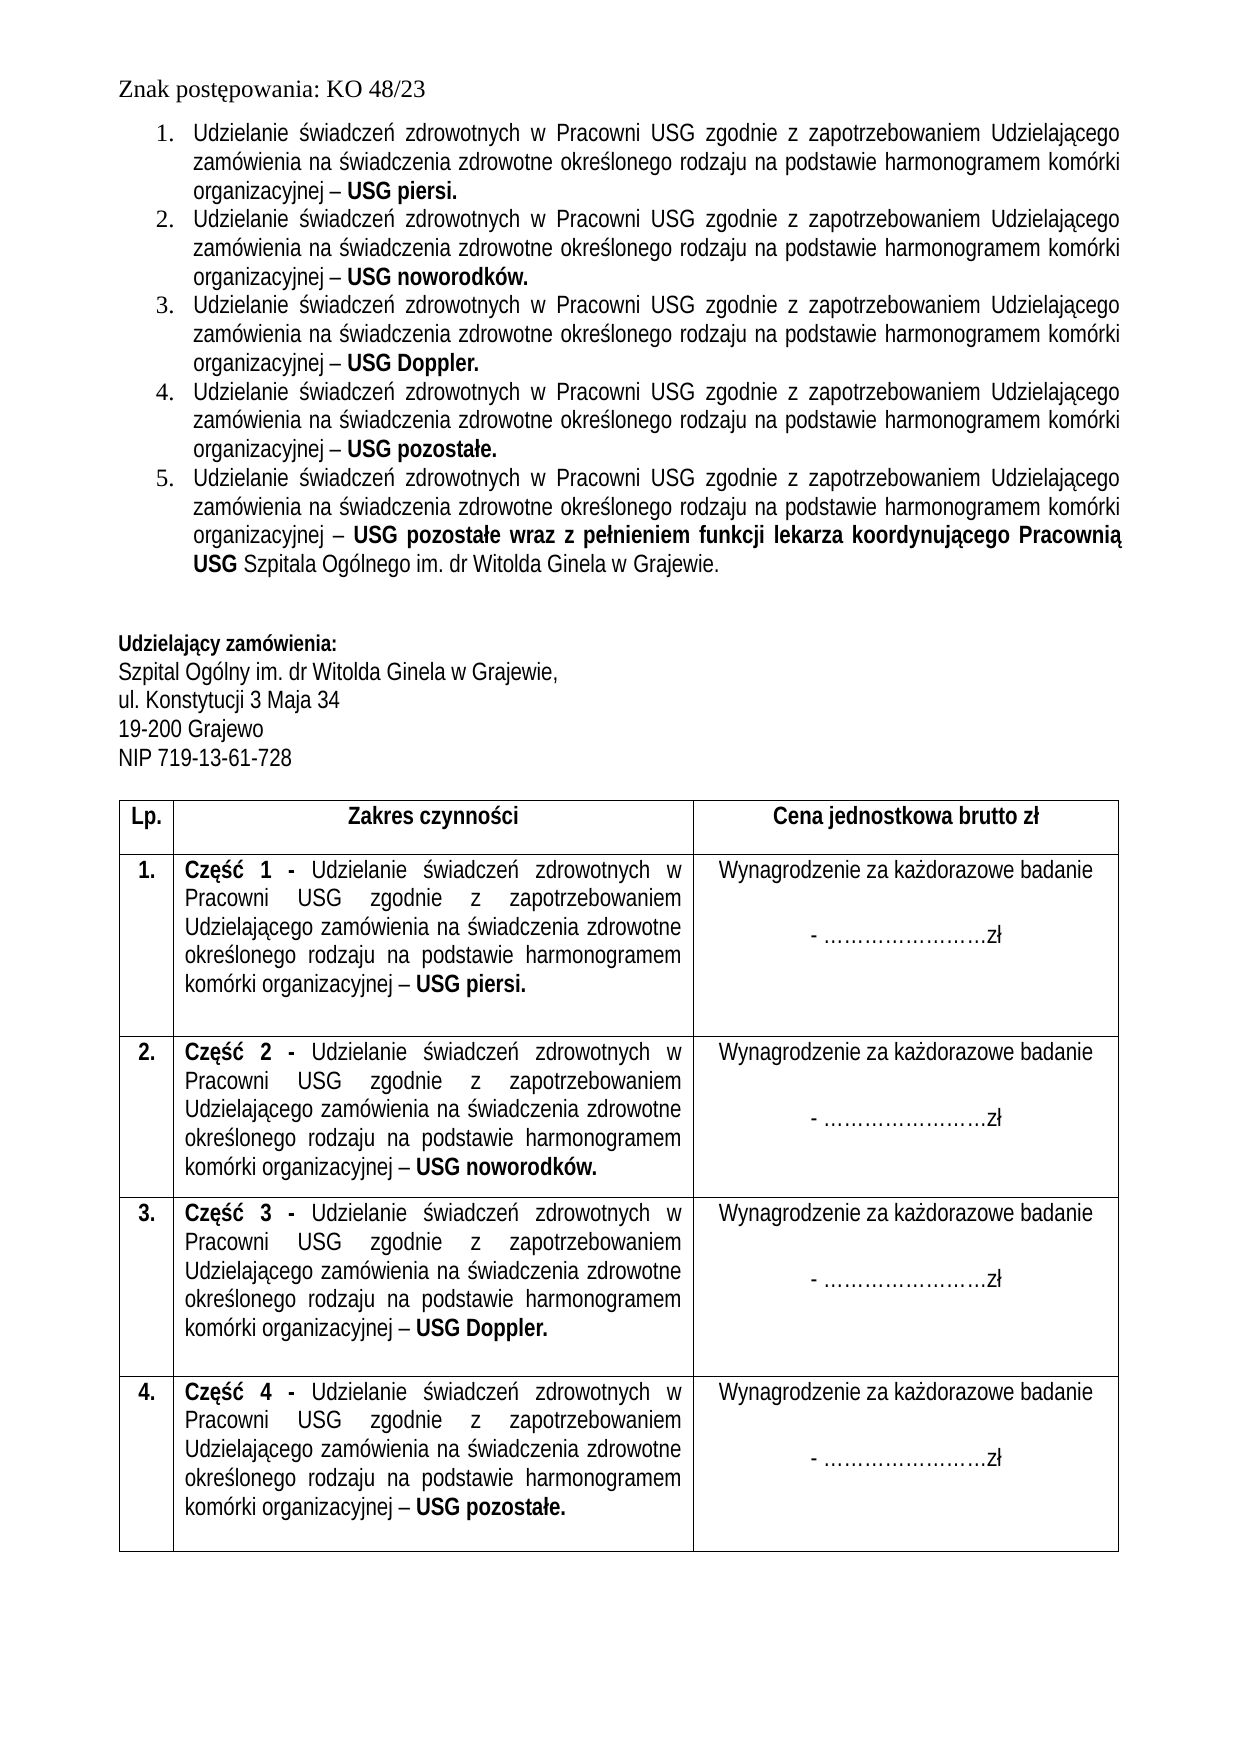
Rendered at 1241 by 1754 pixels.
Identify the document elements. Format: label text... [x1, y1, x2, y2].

text Szpital Ogólny im. dr Witolda Ginela w Grajewie, [118, 657, 1122, 685]
table_header Zakres czynności [174, 801, 693, 853]
table_cell Część 2 - Udzielanie świadczeń zdrowotnych w Pracowni USG zgodnie z zapotrzebowaniem Udzielającego zamówienia na świadczenia zdrowotne określonego rodzaju na podstawie harmonogramem komórki organizacyjnej – USG noworodków. [174, 1037, 693, 1197]
list Udzielanie świadczeń zdrowotnych w Pracowni USG zgodnie z zapotrzebowaniem Udzielającego zamówienia na świadczenia zdrowotne określonego rodzaju na podstawie harmonogramem komórki organizacyjnej – USG piersi. [156, 118, 1122, 204]
list Udzielanie świadczeń zdrowotnych w Pracowni USG zgodnie z zapotrzebowaniem Udzielającego zamówienia na świadczenia zdrowotne określonego rodzaju na podstawie harmonogramem komórki organizacyjnej – USG Doppler. [156, 290, 1122, 377]
list Udzielanie świadczeń zdrowotnych w Pracowni USG zgodnie z zapotrzebowaniem Udzielającego zamówienia na świadczenia zdrowotne określonego rodzaju na podstawie harmonogramem komórki organizacyjnej – USG pozostałe. [156, 377, 1122, 463]
table_cell 4. [120, 1377, 173, 1551]
list Udzielanie świadczeń zdrowotnych w Pracowni USG zgodnie z zapotrzebowaniem Udzielającego zamówienia na świadczenia zdrowotne określonego rodzaju na podstawie harmonogramem komórki organizacyjnej – USG pozostałe wraz z pełnieniem funkcji lekarza koordynującego Pracownią USG Szpitala Ogólnego im. dr Witolda Ginela w Grajewie. [156, 463, 1122, 577]
table_cell 3. [120, 1198, 173, 1376]
table_cell Wynagrodzenie za każdorazowe badanie - ……………………zł [694, 855, 1118, 1036]
table_header Lp. [120, 801, 173, 853]
table_header Cena jednostkowa brutto zł [694, 801, 1118, 853]
table_cell Część 4 - Udzielanie świadczeń zdrowotnych w Pracowni USG zgodnie z zapotrzebowaniem Udzielającego zamówienia na świadczenia zdrowotne określonego rodzaju na podstawie harmonogramem komórki organizacyjnej – USG pozostałe. [174, 1377, 693, 1551]
table_cell Wynagrodzenie za każdorazowe badanie - ……………………zł [694, 1198, 1118, 1376]
text ul. Konstytucji 3 Maja 34 [118, 685, 1122, 714]
table_cell Wynagrodzenie za każdorazowe badanie - ……………………zł [694, 1037, 1118, 1197]
table_cell Wynagrodzenie za każdorazowe badanie - ……………………zł [694, 1377, 1118, 1551]
list Udzielanie świadczeń zdrowotnych w Pracowni USG zgodnie z zapotrzebowaniem Udzielającego zamówienia na świadczenia zdrowotne określonego rodzaju na podstawie harmonogramem komórki organizacyjnej – USG noworodków. [156, 204, 1122, 290]
table_cell Część 1 - Udzielanie świadczeń zdrowotnych w Pracowni USG zgodnie z zapotrzebowaniem Udzielającego zamówienia na świadczenia zdrowotne określonego rodzaju na podstawie harmonogramem komórki organizacyjnej – USG piersi. [174, 855, 693, 1036]
table_cell 2. [120, 1037, 173, 1197]
text NIP 719-13-61-728 [118, 742, 1122, 771]
table_cell Część 3 - Udzielanie świadczeń zdrowotnych w Pracowni USG zgodnie z zapotrzebowaniem Udzielającego zamówienia na świadczenia zdrowotne określonego rodzaju na podstawie harmonogramem komórki organizacyjnej – USG Doppler. [174, 1198, 693, 1376]
text Udzielający zamówienia: [118, 630, 1122, 657]
text 19-200 Grajewo [118, 714, 1122, 742]
table_cell 1. [120, 855, 173, 1036]
